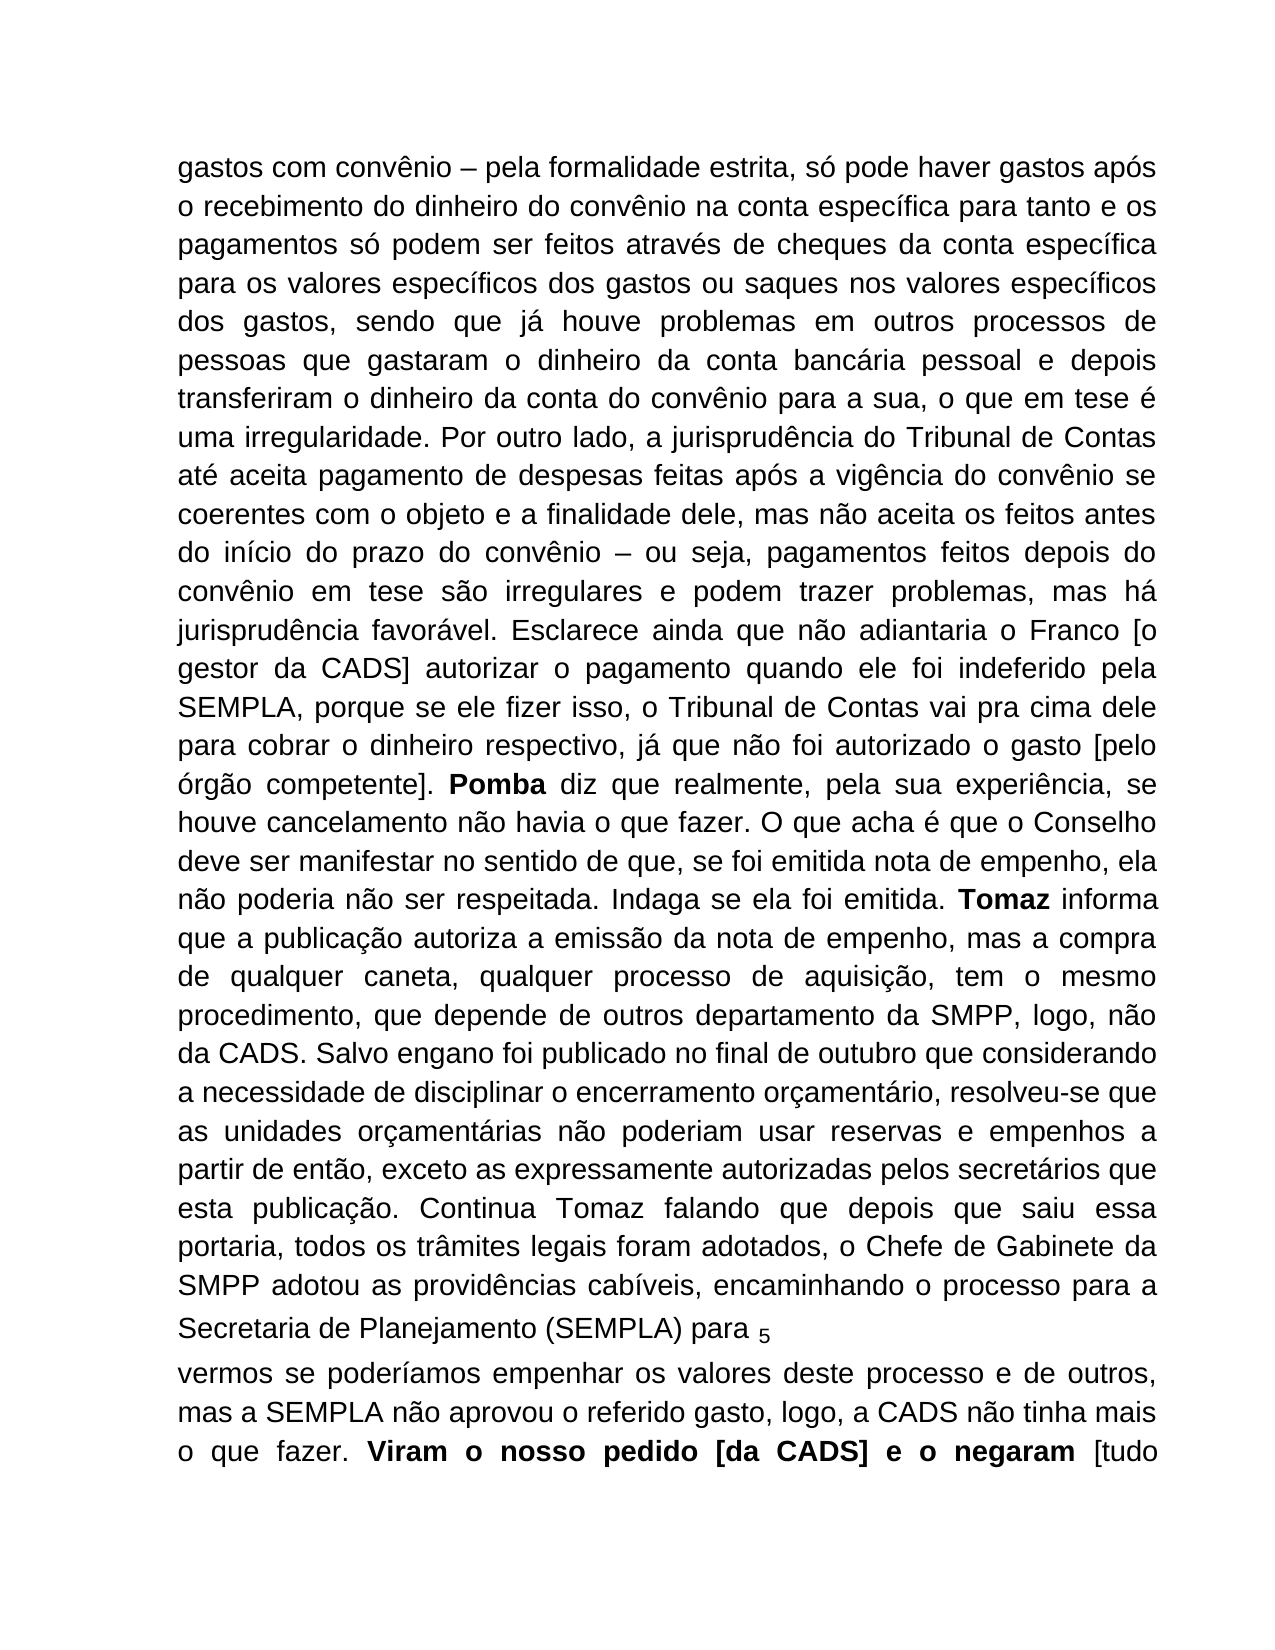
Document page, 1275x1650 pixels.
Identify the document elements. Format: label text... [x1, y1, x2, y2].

text gastos com convênio – pela formalidade estrita, só pode haver gastos após o recebimento do dinheiro do convênio na conta específica para tanto e os pagamentos só podem ser feitos através de cheques da conta específica para os valores específicos dos gastos ou saques nos valores específicos dos gastos, sendo que já houve problemas em outros processos de pessoas que gastaram o dinheiro da conta bancária pessoal e depois transferiram o dinheiro da conta do convênio para a sua, o que em tese é uma irregularidade. Por outro lado, a jurisprudência do Tribunal de Contas até aceita pagamento de despesas feitas após a vigência do convênio se coerentes com o objeto e a finalidade dele, mas não aceita os feitos antes do início do prazo do convênio – ou seja, pagamentos feitos depois do convênio em tese são irregulares e podem trazer problemas, mas há jurisprudência favorável. Esclarece ainda que não adiantaria o Franco [o gestor da CADS] autorizar o pagamento quando ele foi indeferido pela SEMPLA, porque se ele fizer isso, o Tribunal de Contas vai pra cima dele para cobrar o dinheiro respectivo, já que não foi autorizado o gasto [pelo órgão competente]. Pomba diz que realmente, pela sua experiência, se houve cancelamento não havia o que fazer. O que acha é que o Conselho deve ser manifestar no sentido de que, se foi emitida nota de empenho, ela não poderia não ser respeitada. Indaga se ela foi emitida. Tomaz informa que a publicação autoriza a emissão da nota de empenho, mas a compra de qualquer caneta, qualquer processo de aquisição, tem o mesmo procedimento, que depende de outros departamento da SMPP, logo, não da CADS. Salvo engano foi publicado no final de outubro que considerando a necessidade de disciplinar o encerramento orçamentário, resolveu-se que as unidades orçamentárias não poderiam usar reservas e empenhos a partir de então, exceto as expressamente autorizadas pelos secretários que esta publicação. Continua Tomaz falando que depois que saiu essa portaria, todos os trâmites legais foram adotados, o Chefe de Gabinete da SMPP adotou as providências cabíveis, encaminhando o processo para a Secretaria de Planejamento (SEMPLA) para 5 [177, 150, 1158, 1350]
text vermos se poderíamos empenhar os valores deste processo e de outros, mas a SEMPLA não aprovou o referido gasto, logo, a CADS não tinha mais o que fazer. Viram o nosso pedido [da CADS] e o negaram [tudo [177, 1356, 1158, 1467]
